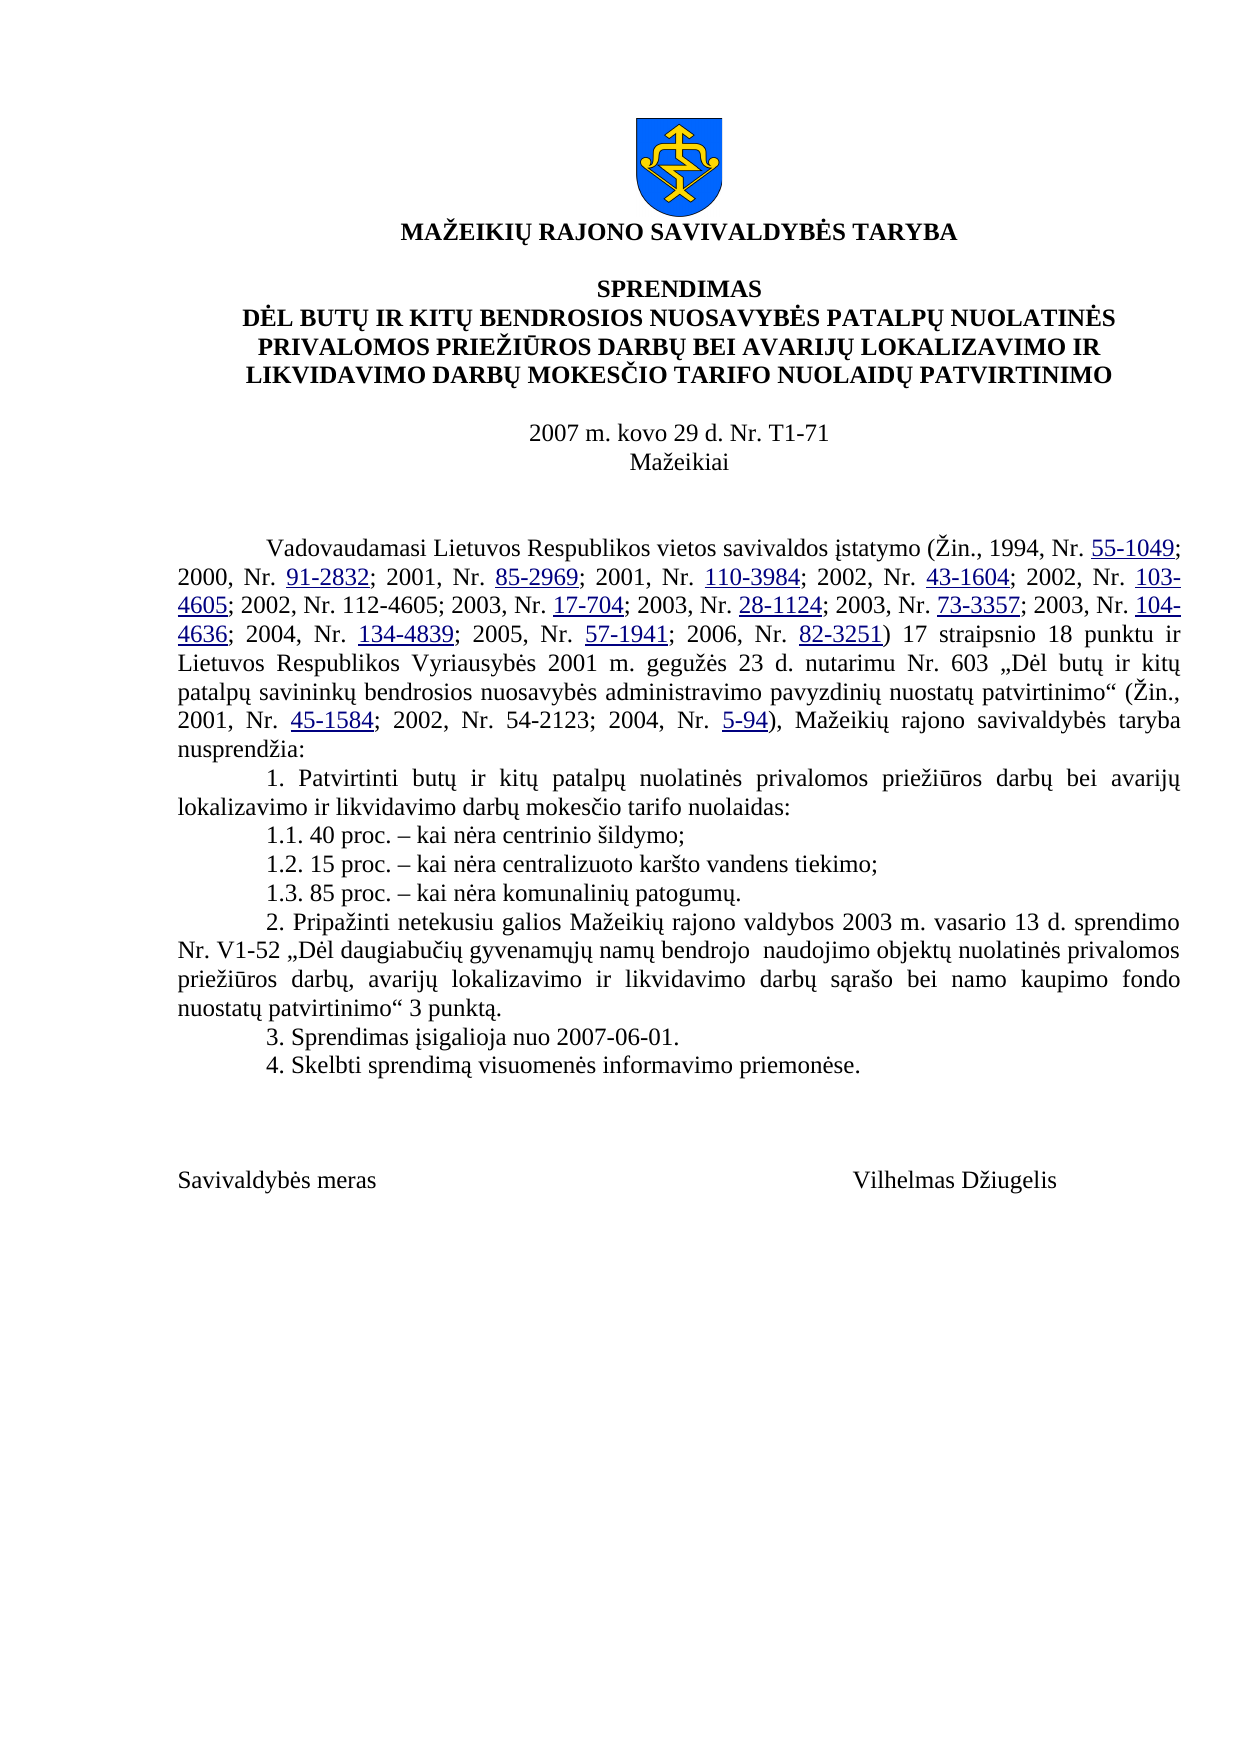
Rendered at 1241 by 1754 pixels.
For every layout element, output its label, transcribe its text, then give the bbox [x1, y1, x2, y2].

text 3. Sprendimas įsigalioja nuo 2007-06-01. [177, 1022, 1181, 1050]
text LIKVIDAVIMO DARBŲ MOKESČIO TARIFO NUOLAIDŲ PATVIRTINIMO [177, 360, 1181, 389]
text 1. Patvirtinti butų ir kitų patalpų nuolatinės privalomos priežiūros darbų bei avarijų lokalizavimo ir likvidavimo darbų mokesčio tarifo nuolaidas: [177, 763, 1181, 820]
text Vadovaudamasi Lietuvos Respublikos vietos savivaldos įstatymo (Žin., 1994, Nr. 55-1049; 2000, Nr. 91-2832; 2001, Nr. 85-2969; 2001, Nr. 110-3984; 2002, Nr. 43-1604; 2002, Nr. 103-4605; 2002, Nr. 112-4605; 2003, Nr. 17-704; 2003, Nr. 28-1124; 2003, Nr. 73-3357; 2003, Nr. 104-4636; 2004, Nr. 134-4839; 2005, Nr. 57-1941; 2006, Nr. 82-3251) 17 straipsnio 18 punktu ir Lietuvos Respublikos Vyriausybės 2001 m. gegužės 23 d. nutarimu Nr. 603 „Dėl butų ir kitų patalpų savininkų bendrosios nuosavybės administravimo pavyzdinių nuostatų patvirtinimo“ (Žin., 2001, Nr. 45-1584; 2002, Nr. 54-2123; 2004, Nr. 5-94), Mažeikių rajono savivaldybės taryba nusprendžia: [177, 533, 1181, 763]
text PRIVALOMOS PRIEŽIŪROS DARBŲ BEI AVARIJŲ LOKALIZAVIMO IR [177, 332, 1181, 360]
text 2007 m. kovo 29 d. Nr. T1-71 [177, 418, 1181, 447]
text MAŽEIKIŲ RAJONO SAVIVALDYBĖS TARYBA [177, 217, 1181, 245]
text Savivaldybės meras Vilhelmas Džiugelis [177, 1165, 1181, 1194]
text DĖL BUTŲ IR KITŲ BENDROSIOS NUOSAVYBĖS PATALPŲ NUOLATINĖS [177, 303, 1181, 332]
text SPRENDIMAS [177, 274, 1181, 303]
text 4. Skelbti sprendimą visuomenės informavimo priemonėse. [177, 1050, 1181, 1079]
text 2. Pripažinti netekusiu galios Mažeikių rajono valdybos 2003 m. vasario 13 d. sprendimo Nr. V1-52 „Dėl daugiabučių gyvenamųjų namų bendrojo naudojimo objektų nuolatinės privalomos priežiūros darbų, avarijų lokalizavimo ir likvidavimo darbų sąrašo bei namo kaupimo fondo nuostatų patvirtinimo“ 3 punktą. [177, 907, 1181, 1022]
text 1.1. 40 proc. – kai nėra centrinio šildymo; [177, 820, 1181, 849]
text Mažeikiai [177, 447, 1181, 475]
text 1.3. 85 proc. – kai nėra komunalinių patogumų. [177, 878, 1181, 907]
text 1.2. 15 proc. – kai nėra centralizuoto karšto vandens tiekimo; [177, 849, 1181, 878]
